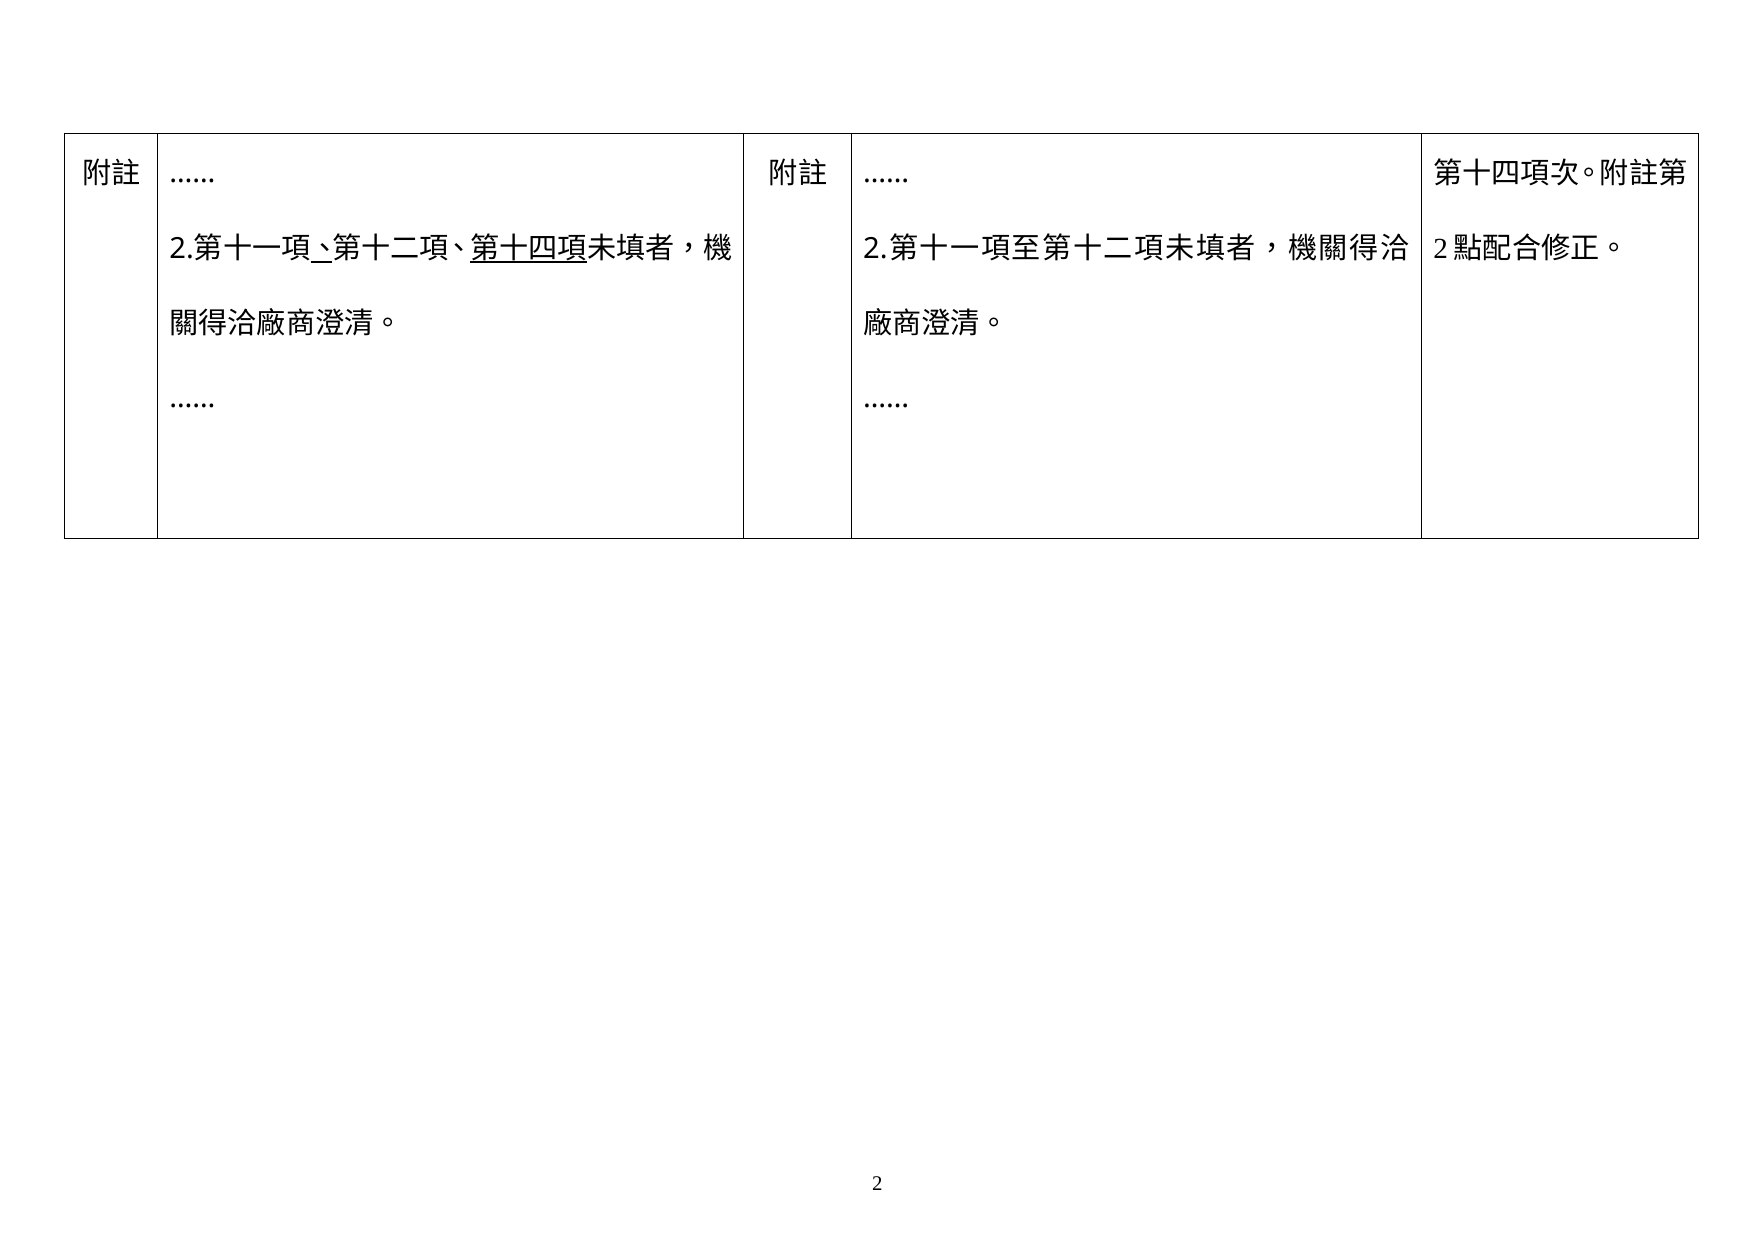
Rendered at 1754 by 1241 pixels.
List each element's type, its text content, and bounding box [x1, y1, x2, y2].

table_cell 第十四項次。附註第2點配合修正。 [1422, 134, 1698, 538]
table_cell …… 2.第十一項、第十二項、第十四項未填者，機關得洽廠商澄清。 …… [158, 134, 743, 538]
table_cell 附註 [65, 134, 157, 538]
table_cell …… 2.第十一項至第十二項未填者，機關得洽廠商澄清。 …… [852, 134, 1421, 538]
table_cell 附註 [744, 134, 851, 538]
